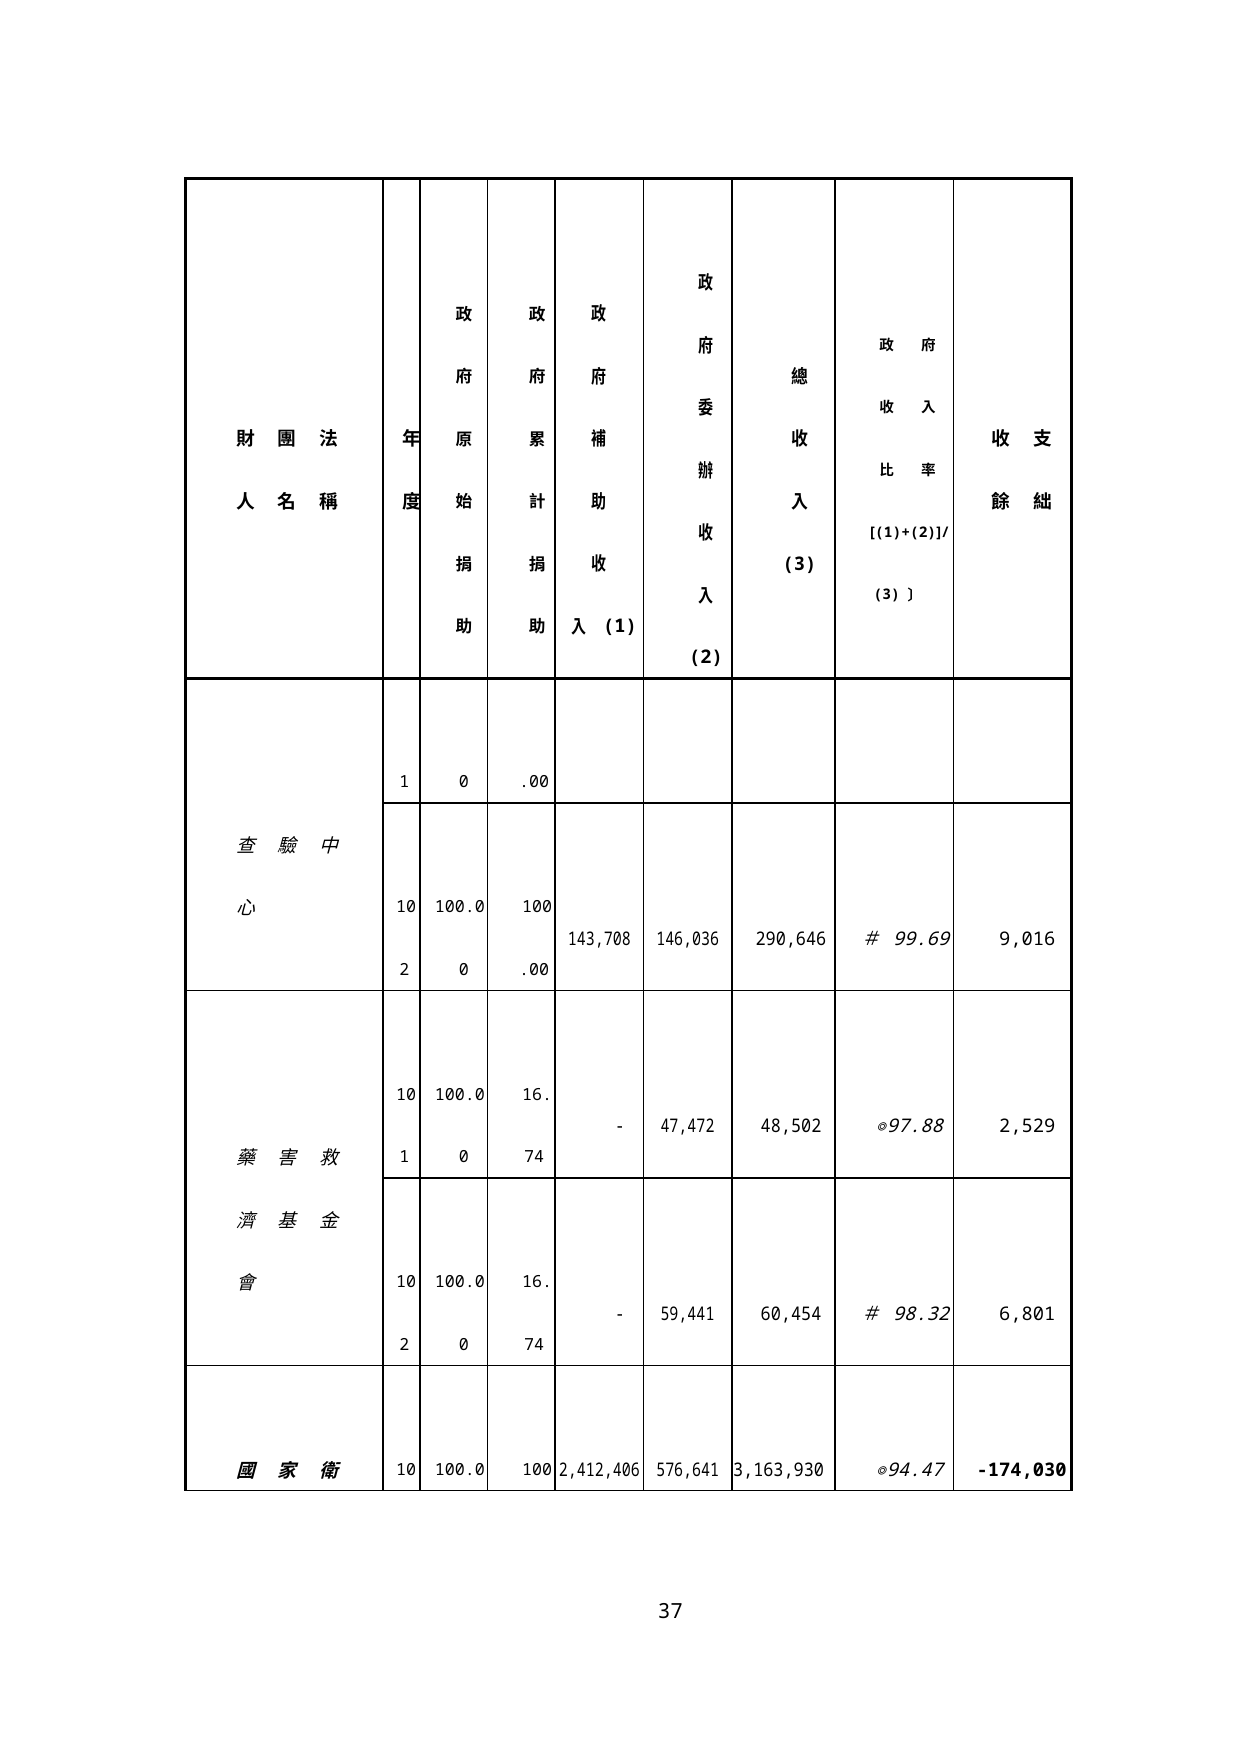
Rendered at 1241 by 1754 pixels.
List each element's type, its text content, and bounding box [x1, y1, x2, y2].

table_cell 0 [421, 680, 487, 802]
table_cell 100.00 [421, 991, 487, 1177]
table_cell 290,646 [733, 804, 834, 990]
table_header 總收入 (3) [733, 180, 834, 677]
table_cell 100.0 [421, 1366, 487, 1490]
table_cell 102 [384, 1179, 419, 1365]
table_cell -174,030 [954, 1366, 1070, 1490]
table_cell 143,708 [556, 804, 643, 990]
table_cell 48,502 [733, 991, 834, 1177]
table_header 財團法人名稱 [187, 180, 382, 677]
table_cell [733, 680, 834, 802]
table_cell 1 [384, 680, 419, 802]
table_header 政府累計捐助 [488, 180, 554, 677]
table_header 政府補助收入(1) [556, 180, 643, 677]
table_cell ◎97.88 [836, 991, 953, 1177]
table_header 政府委辦收入(2) [644, 180, 731, 677]
table_cell 100 [488, 1366, 554, 1490]
table_cell 47,472 [644, 991, 731, 1177]
table_cell 國家衛 [187, 1366, 382, 1490]
table_cell 60,454 [733, 1179, 834, 1365]
table_cell 100.00 [421, 1179, 487, 1365]
table_cell 16.74 [488, 1179, 554, 1365]
table_cell 6,801 [954, 1179, 1070, 1365]
table_cell 16.74 [488, 991, 554, 1177]
table_cell 100.00 [488, 804, 554, 990]
table_cell - [556, 1179, 643, 1365]
table_cell ＃98.32 [836, 1179, 953, 1365]
table_cell .00 [488, 680, 554, 802]
table_cell ◎94.47 [836, 1366, 953, 1490]
table_cell 9,016 [954, 804, 1070, 990]
table_cell [644, 680, 731, 802]
table_header 政府收入比率[(1)+(2)]/(3)〕 [836, 180, 953, 677]
table_cell 576,641 [644, 1366, 731, 1490]
table_header 政府原始捐助 [421, 180, 487, 677]
table_cell 100.00 [421, 804, 487, 990]
table_cell 2,412,406 [556, 1366, 643, 1490]
table_header 年度 [384, 180, 419, 677]
table_cell 102 [384, 804, 419, 990]
table_cell ＃99.69 [836, 804, 953, 990]
table_cell 59,441 [644, 1179, 731, 1365]
table_cell 146,036 [644, 804, 731, 990]
table_cell 101 [384, 991, 419, 1177]
table_cell [954, 680, 1070, 802]
table_header 收支餘絀 [954, 180, 1070, 677]
table_cell - [556, 991, 643, 1177]
table_cell [556, 680, 643, 802]
table_cell [836, 680, 953, 802]
table_cell 2,529 [954, 991, 1070, 1177]
table_cell 藥害救濟基金會 [187, 991, 382, 1365]
table_cell 3,163,930 [733, 1366, 834, 1490]
table_cell 10 [384, 1366, 419, 1490]
table_cell 查驗中心 [187, 680, 382, 990]
